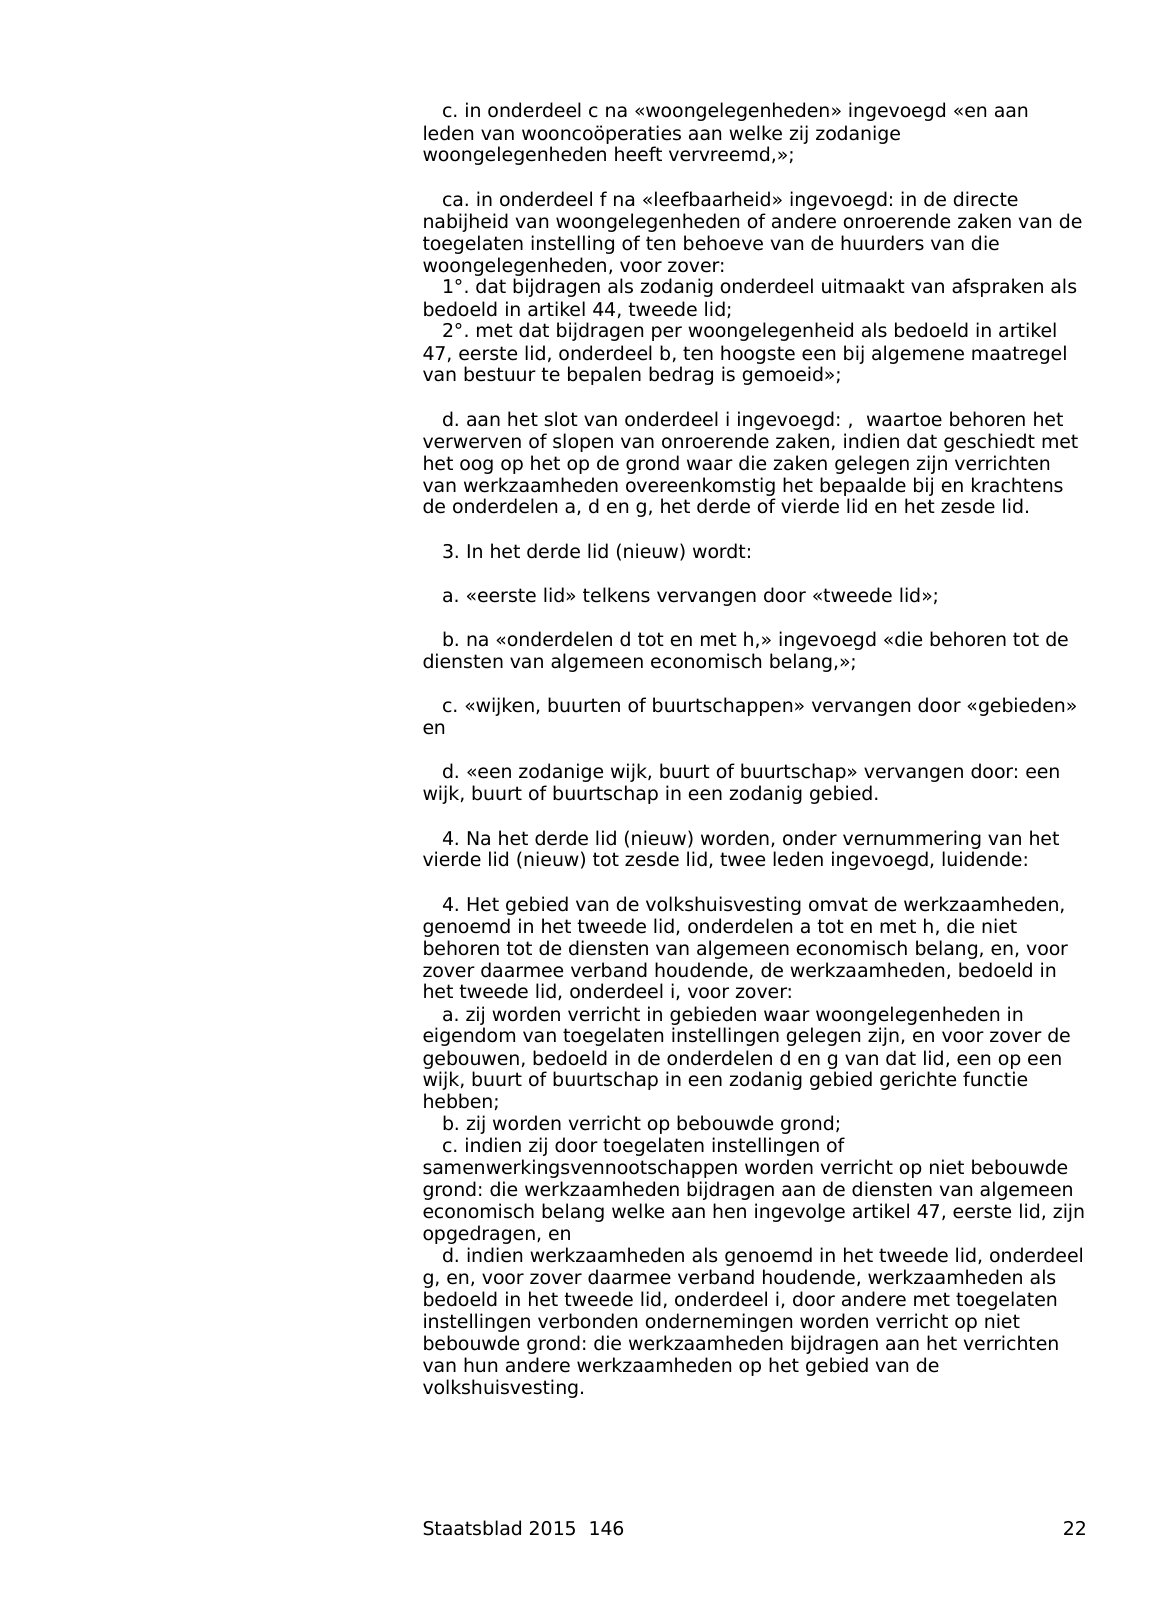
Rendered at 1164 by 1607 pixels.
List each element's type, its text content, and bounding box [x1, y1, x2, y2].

text 4. Na het derde lid (nieuw) worden, onder vernummering van het vierde lid (nieuw) tot zesde lid, twee leden ingevoegd, luidende: [422, 827, 1087, 871]
text a. zij worden verricht in gebieden waar woongelegenheden in eigendom van toegelaten instellingen gelegen zijn, en voor zover de gebouwen, bedoeld in de onderdelen d en g van dat lid, een op een wijk, buurt of buurtschap in een zodanig gebied gerichte functie hebben; [422, 1003, 1087, 1113]
text 4. Het gebied van de volkshuisvesting omvat de werkzaamheden, genoemd in het tweede lid, onderdelen a tot en met h, die niet behoren tot de diensten van algemeen economisch belang, en, voor zover daarmee verband houdende, de werkzaamheden, bedoeld in het tweede lid, onderdeel i, voor zover: [422, 893, 1087, 1003]
text d. aan het slot van onderdeel i ingevoegd: , waartoe behoren het verwerven of slopen van onroerende zaken, indien dat geschiedt met het oog op het op de grond waar die zaken gelegen zijn verrichten van werkzaamheden overeenkomstig het bepaalde bij en krachtens de onderdelen a, d en g, het derde of vierde lid en het zesde lid. [422, 408, 1087, 518]
text 3. In het derde lid (nieuw) wordt: [422, 541, 1087, 563]
text 1°. dat bijdragen als zodanig onderdeel uitmaakt van afspraken als bedoeld in artikel 44, tweede lid; [422, 276, 1087, 320]
text d. indien werkzaamheden als genoemd in het tweede lid, onderdeel g, en, voor zover daarmee verband houdende, werkzaamheden als bedoeld in het tweede lid, onderdeel i, door andere met toegelaten instellingen verbonden ondernemingen worden verricht op niet bebouwde grond: die werkzaamheden bijdragen aan het verrichten van hun andere werkzaamheden op het gebied van de volkshuisvesting. [422, 1245, 1087, 1399]
text a. «eerste lid» telkens vervangen door «tweede lid»; [422, 585, 1087, 607]
text ca. in onderdeel f na «leefbaarheid» ingevoegd: in de directe nabijheid van woongelegenheden of andere onroerende zaken van de toegelaten instelling of ten behoeve van de huurders van die woongelegenheden, voor zover: [422, 188, 1087, 276]
text b. na «onderdelen d tot en met h,» ingevoegd «die behoren tot de diensten van algemeen economisch belang,»; [422, 629, 1087, 673]
text b. zij worden verricht op bebouwde grond; [422, 1113, 1087, 1135]
text c. in onderdeel c na «woongelegenheden» ingevoegd «en aan leden van wooncoöperaties aan welke zij zodanige woongelegenheden heeft vervreemd,»; [422, 100, 1087, 166]
text c. «wijken, buurten of buurtschappen» vervangen door «gebieden» en [422, 695, 1087, 739]
text c. indien zij door toegelaten instellingen of samenwerkingsvennootschappen worden verricht op niet bebouwde grond: die werkzaamheden bijdragen aan de diensten van algemeen economisch belang welke aan hen ingevolge artikel 47, eerste lid, zijn opgedragen, en [422, 1135, 1087, 1245]
text 2°. met dat bijdragen per woongelegenheid als bedoeld in artikel 47, eerste lid, onderdeel b, ten hoogste een bij algemene maatregel van bestuur te bepalen bedrag is gemoeid»; [422, 320, 1087, 386]
text d. «een zodanige wijk, buurt of buurtschap» vervangen door: een wijk, buurt of buurtschap in een zodanig gebied. [422, 761, 1087, 805]
